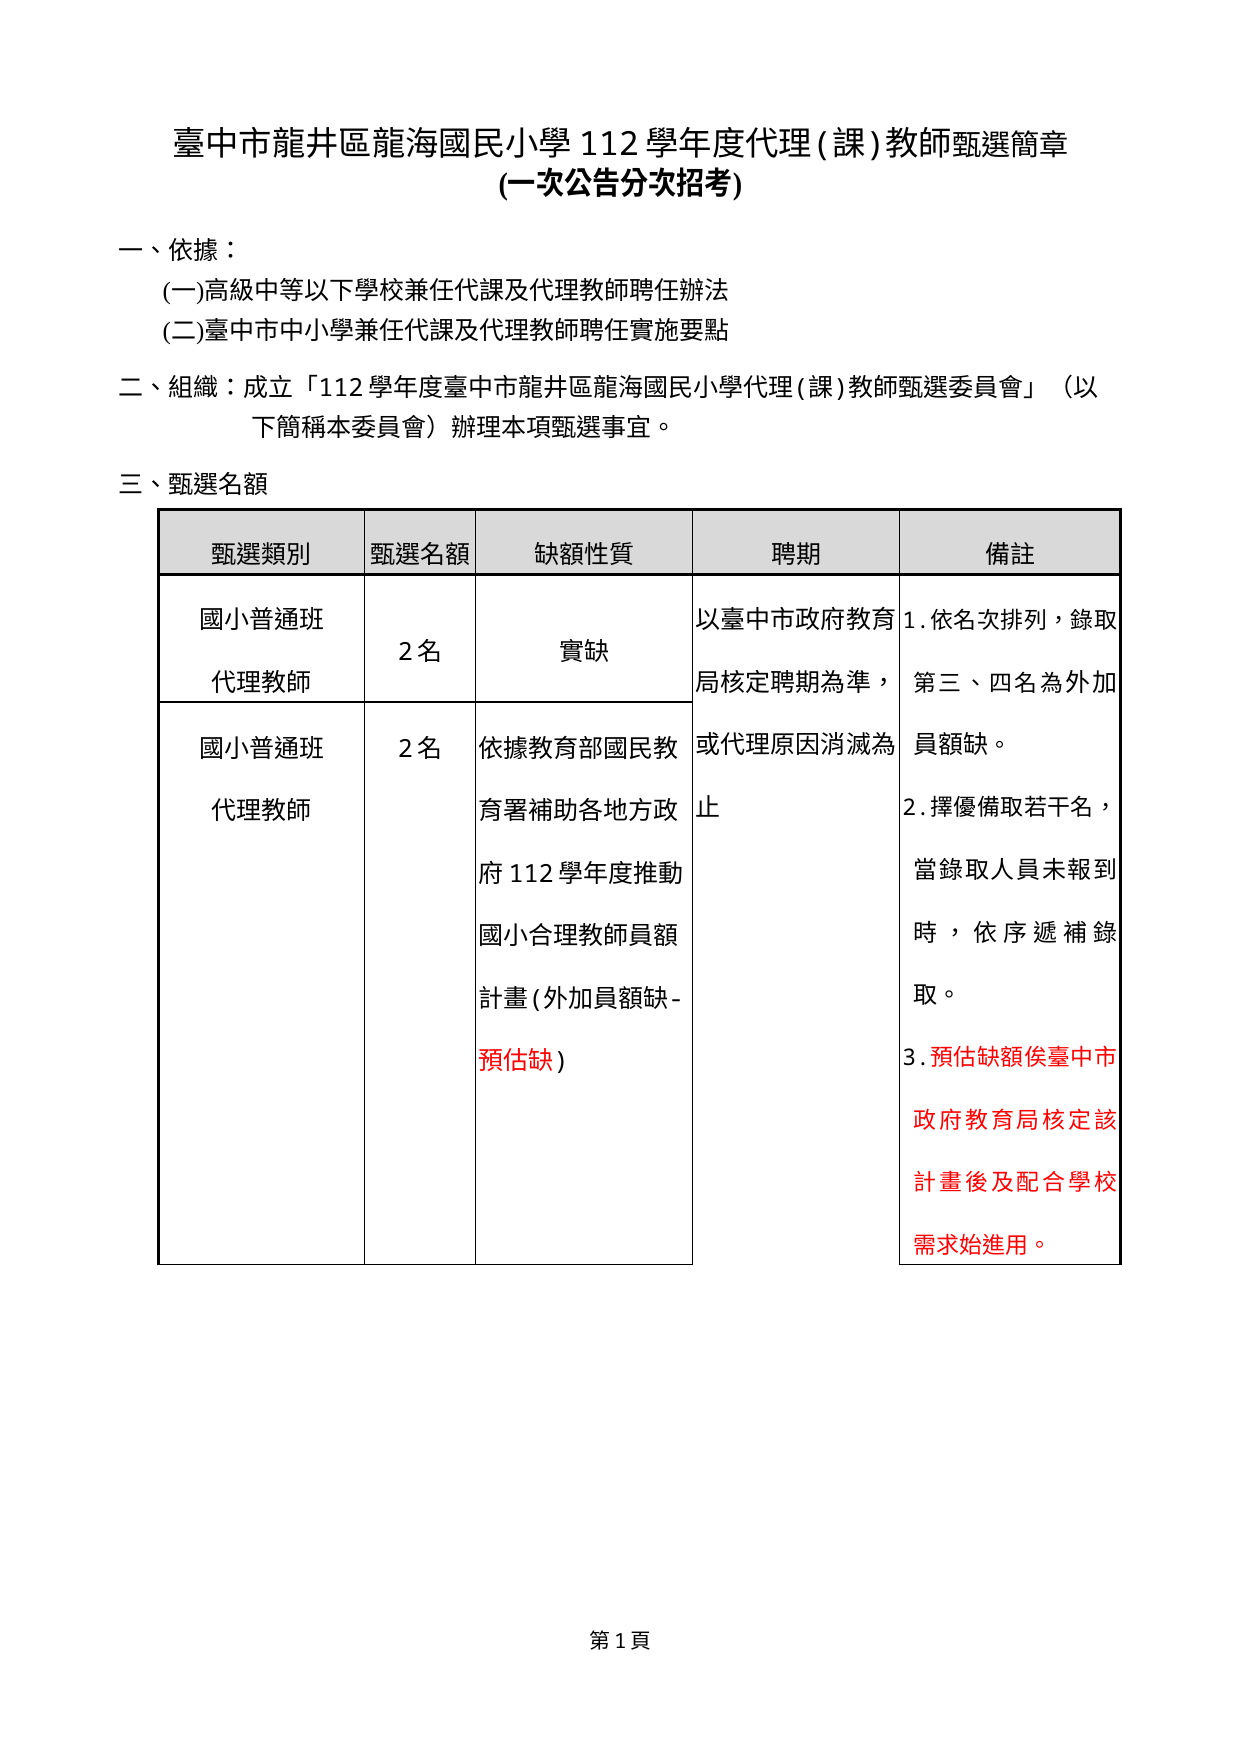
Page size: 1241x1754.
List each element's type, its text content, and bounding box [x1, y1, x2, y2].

table_cell 2名 [365, 703, 475, 1264]
table_cell 2名 [365, 576, 475, 701]
table_cell 國小普通班 代理教師 [160, 576, 364, 701]
table_cell 國小普通班 代理教師 [160, 703, 364, 1264]
text (一次公告分次招考) [118, 162, 1122, 203]
table_header 甄選類別 [160, 511, 364, 573]
table_cell 1.依名次排列，錄取第三、四名為外加員額缺。 2.擇優備取若干名，當錄取人員未報到時，依序遞補錄取。 3.預估缺額俟臺中市政府教育局核定該計畫後及配合學校需求始進用。 [900, 576, 1119, 1264]
table_cell 實缺 [476, 576, 692, 701]
text (二)臺中市中小學兼任代課及代理教師聘任實施要點 [162, 310, 1122, 347]
table_header 甄選名額 [365, 511, 475, 573]
table_header 聘期 [693, 511, 899, 573]
text (一)高級中等以下學校兼任代課及代理教師聘任辦法 [162, 271, 1122, 307]
table_cell 依據教育部國民教育署補助各地方政府112學年度推動國小合理教師員額計畫(外加員額缺-預估缺) [476, 703, 692, 1264]
text 一、依據： [118, 231, 1122, 267]
text 臺中市龍井區龍海國民小學112學年度代理(課)教師甄選簡章 [118, 100, 1122, 162]
table_header 缺額性質 [476, 511, 692, 573]
table_header 備註 [900, 511, 1119, 573]
text 二、組織：成立「112學年度臺中市龍井區龍海國民小學代理(課)教師甄選委員會」（以下簡稱本委員會）辦理本項甄選事宜。 [118, 367, 1122, 443]
table_cell 以臺中市政府教育局核定聘期為準，或代理原因消滅為止 [693, 576, 899, 1264]
text 三、甄選名額 [118, 464, 1122, 501]
